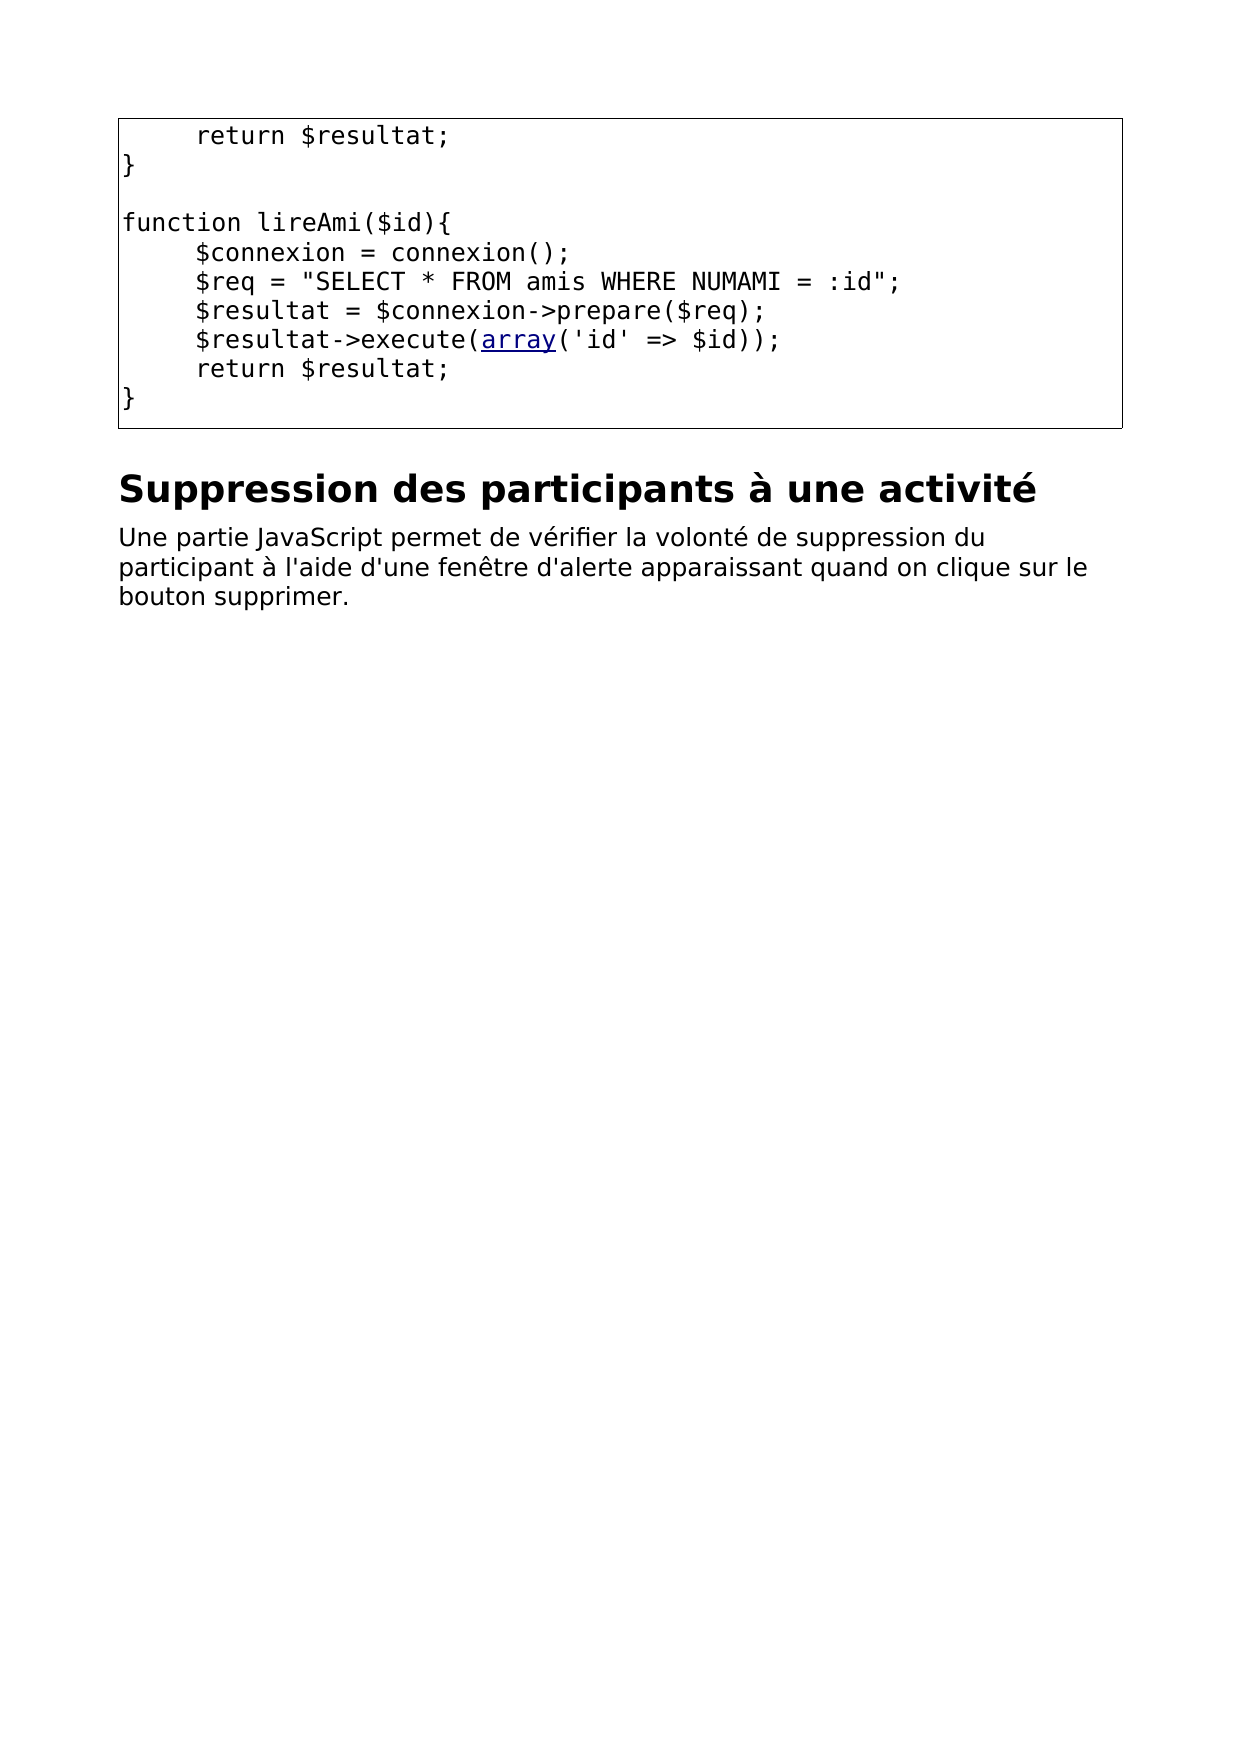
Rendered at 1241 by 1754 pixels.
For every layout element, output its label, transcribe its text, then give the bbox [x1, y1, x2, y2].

subtitle Suppression des participants à une activité [118, 467, 1122, 511]
text Une partie JavaScript permet de vérifier la volonté de suppression du participant à l'aide d'une fenêtre d'alerte apparaissant quand on clique sur le bouton supprimer. [118, 523, 1122, 611]
table_header return $resultat; } function lireAmi($id){ $connexion = connexion(); $req = "SELECT * FROM amis WHERE NUMAMI = :id"; $resultat = $connexion->prepare($req); $resultat->execute(array('id' => $id)); return $resultat; } [119, 119, 1122, 427]
